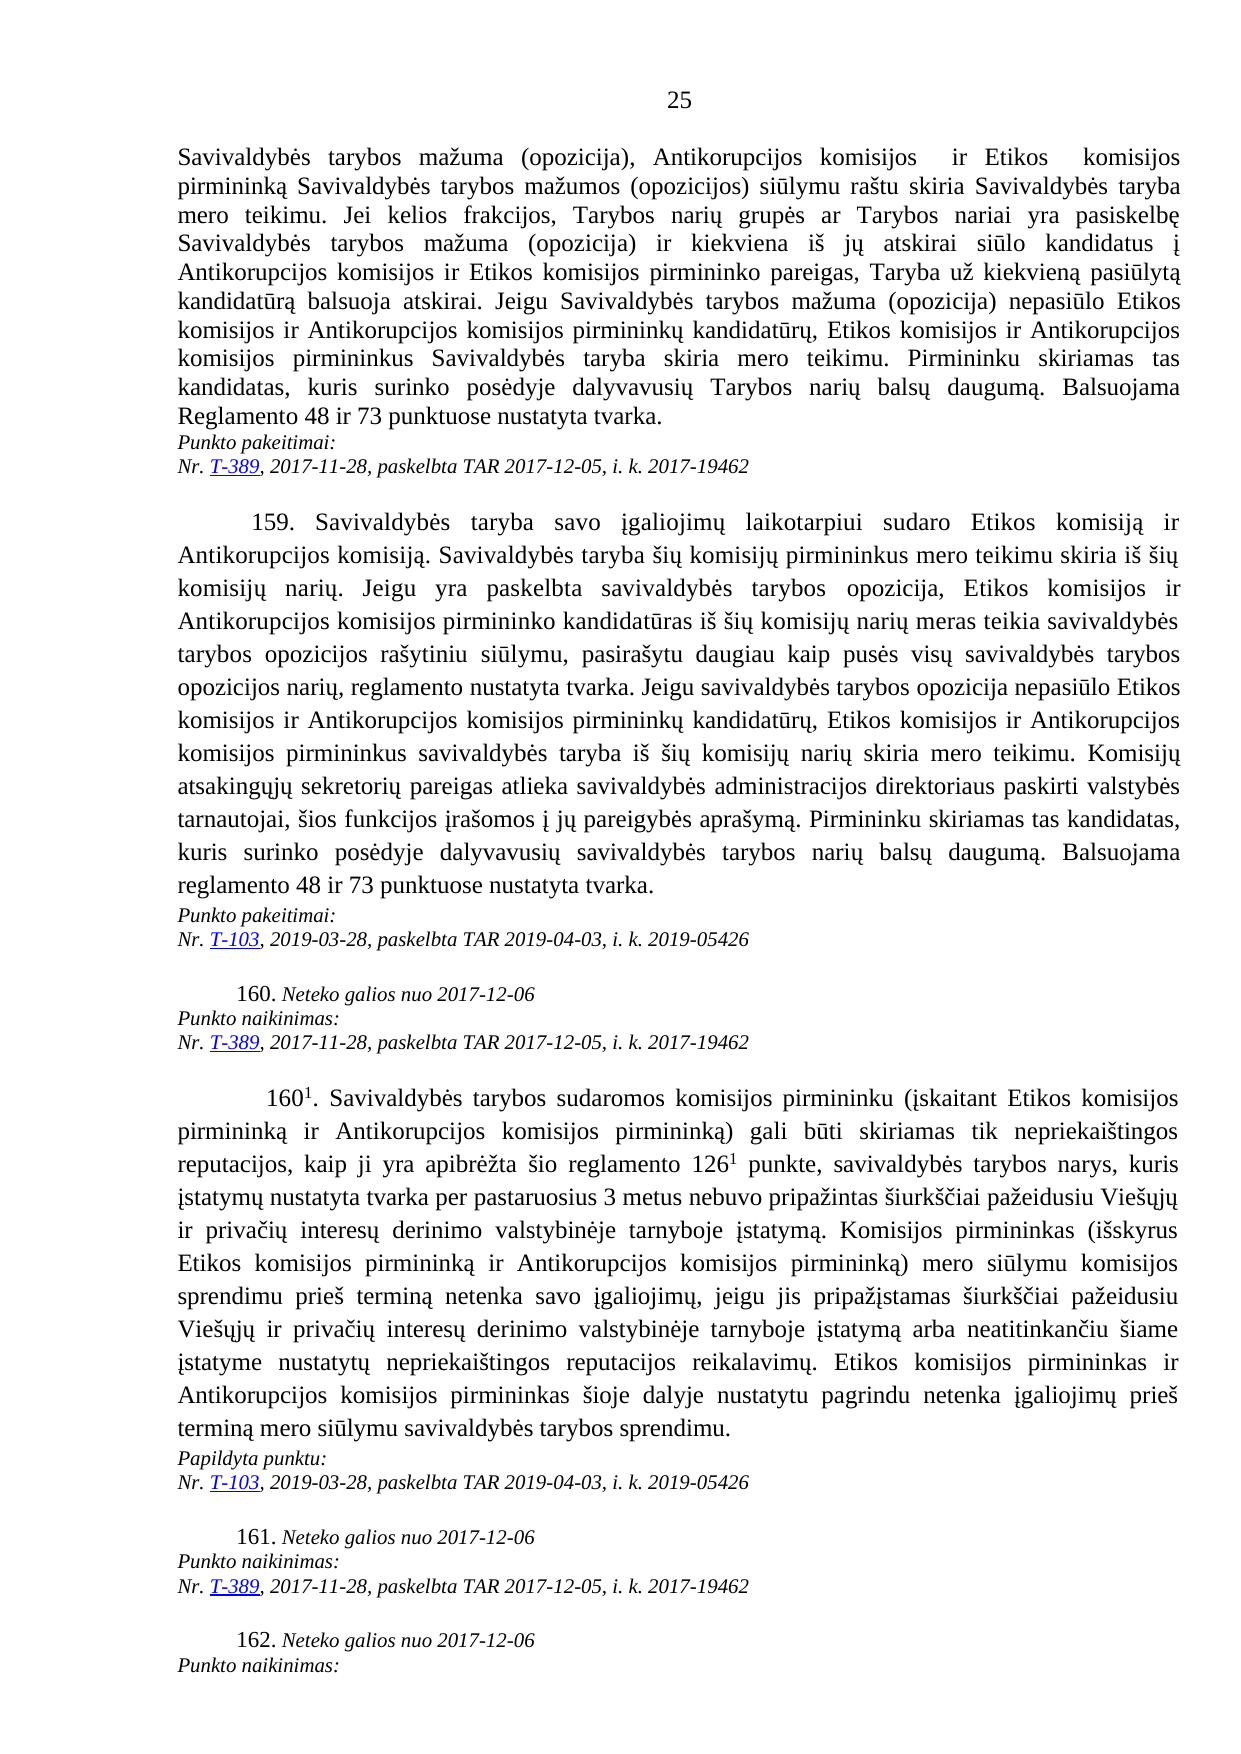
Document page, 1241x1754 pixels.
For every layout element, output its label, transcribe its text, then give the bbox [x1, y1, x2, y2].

text 1601. Savivaldybės tarybos sudaromos komisijos pirmininku (įskaitant Etikos komisijos pirmininką ir Antikorupcijos komisijos pirmininką) gali būti skiriamas tik nepriekaištingos reputacijos, kaip ji yra apibrėžta šio reglamento 1261 punkte, savivaldybės tarybos narys, kuris įstatymų nustatyta tvarka per pastaruosius 3 metus nebuvo pripažintas šiurkščiai pažeidusiu Viešųjų ir privačių interesų derinimo valstybinėje tarnyboje įstatymą. Komisijos pirmininkas (išskyrus Etikos komisijos pirmininką ir Antikorupcijos komisijos pirmininką) mero siūlymu komisijos sprendimu prieš terminą netenka savo įgaliojimų, jeigu jis pripažįstamas šiurkščiai pažeidusiu Viešųjų ir privačių interesų derinimo valstybinėje tarnyboje įstatymą arba neatitinkančiu šiame įstatyme nustatytų nepriekaištingos reputacijos reikalavimų. Etikos komisijos pirmininkas ir Antikorupcijos komisijos pirmininkas šioje dalyje nustatytu pagrindu netenka įgaliojimų prieš terminą mero siūlymu savivaldybės tarybos sprendimu. [177, 1083, 1179, 1442]
text Nr. T-389, 2017-11-28, paskelbta TAR 2017-12-05, i. k. 2017-19462 [177, 1573, 1181, 1598]
text Punkto pakeitimai: [177, 903, 1181, 927]
text Papildyta punktu: [177, 1446, 1181, 1470]
text Nr. T-103, 2019-03-28, paskelbta TAR 2019-04-03, i. k. 2019-05426 [177, 927, 1181, 951]
text Nr. T-389, 2017-11-28, paskelbta TAR 2017-12-05, i. k. 2017-19462 [177, 1030, 1181, 1054]
text Savivaldybės tarybos mažuma (opozicija), Antikorupcijos komisijos ir Etikos komisijos pirmininką Savivaldybės tarybos mažumos (opozicijos) siūlymu raštu skiria Savivaldybės taryba mero teikimu. Jei kelios frakcijos, Tarybos narių grupės ar Tarybos nariai yra pasiskelbę Savivaldybės tarybos mažuma (opozicija) ir kiekviena iš jų atskirai siūlo kandidatus į Antikorupcijos komisijos ir Etikos komisijos pirmininko pareigas, Taryba už kiekvieną pasiūlytą kandidatūrą balsuoja atskirai. Jeigu Savivaldybės tarybos mažuma (opozicija) nepasiūlo Etikos komisijos ir Antikorupcijos komisijos pirmininkų kandidatūrų, Etikos komisijos ir Antikorupcijos komisijos pirmininkus Savivaldybės taryba skiria mero teikimu. Pirmininku skiriamas tas kandidatas, kuris surinko posėdyje dalyvavusių Tarybos narių balsų daugumą. Balsuojama Reglamento 48 ir 73 punktuose nustatyta tvarka. [177, 142, 1181, 430]
text Nr. T-103, 2019-03-28, paskelbta TAR 2019-04-03, i. k. 2019-05426 [177, 1470, 1181, 1494]
text Punkto naikinimas: [177, 1006, 1181, 1030]
text 161. Neteko galios nuo 2017-12-06 [177, 1523, 1181, 1549]
text Nr. T-389, 2017-11-28, paskelbta TAR 2017-12-05, i. k. 2017-19462 [177, 454, 1181, 478]
text Punkto naikinimas: [177, 1549, 1181, 1573]
text 160. Neteko galios nuo 2017-12-06 [177, 980, 1181, 1006]
text Punkto pakeitimai: [177, 430, 1181, 454]
text 162. Neteko galios nuo 2017-12-06 [177, 1626, 1181, 1653]
text 159. Savivaldybės taryba savo įgaliojimų laikotarpiui sudaro Etikos komisiją ir Antikorupcijos komisiją. Savivaldybės taryba šių komisijų pirmininkus mero teikimu skiria iš šių komisijų narių. Jeigu yra paskelbta savivaldybės tarybos opozicija, Etikos komisijos ir Antikorupcijos komisijos pirmininko kandidatūras iš šių komisijų narių meras teikia savivaldybės tarybos opozicijos rašytiniu siūlymu, pasirašytu daugiau kaip pusės visų savivaldybės tarybos opozicijos narių, reglamento nustatyta tvarka. Jeigu savivaldybės tarybos opozicija nepasiūlo Etikos komisijos ir Antikorupcijos komisijos pirmininkų kandidatūrų, Etikos komisijos ir Antikorupcijos komisijos pirmininkus savivaldybės taryba iš šių komisijų narių skiria mero teikimu. Komisijų atsakingųjų sekretorių pareigas atlieka savivaldybės administracijos direktoriaus paskirti valstybės tarnautojai, šios funkcijos įrašomos į jų pareigybės aprašymą. Pirmininku skiriamas tas kandidatas, kuris surinko posėdyje dalyvavusių savivaldybės tarybos narių balsų daugumą. Balsuojama reglamento 48 ir 73 punktuose nustatyta tvarka. [177, 507, 1181, 899]
text Punkto naikinimas: [177, 1653, 1181, 1677]
